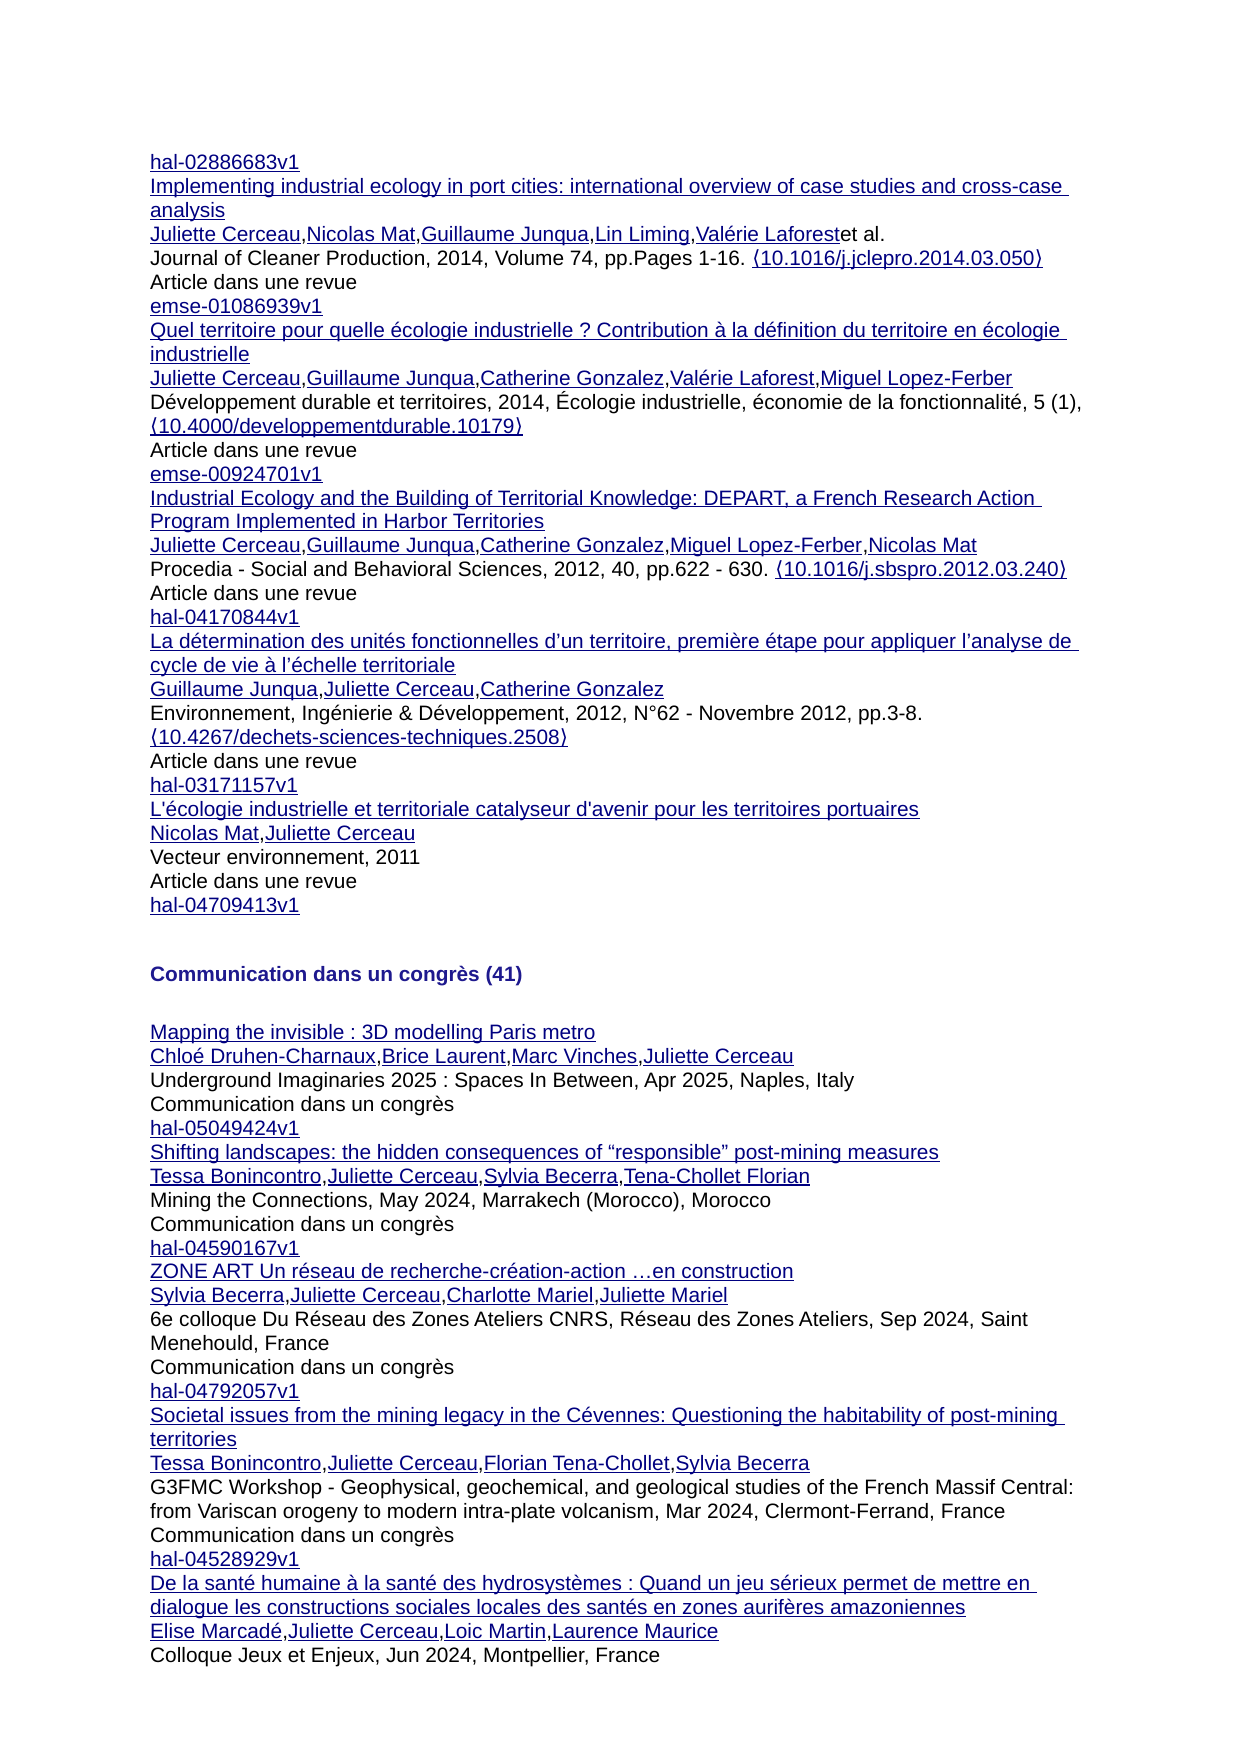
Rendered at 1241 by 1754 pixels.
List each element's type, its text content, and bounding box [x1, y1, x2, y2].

table_cell hal-02886683v1 [150, 150, 1090, 174]
table_cell Shifting landscapes: the hidden consequences of “responsible” post-mining measures Tessa Bonincontro,Juliette Cerceau,Sylvia Becerra,Tena-Chollet Florian Mining the Connections, May 2024, Marrakech (Morocco), Morocco Communication dans un congrès hal-04590167v1 [150, 1140, 1090, 1259]
table_cell Industrial Ecology and the Building of Territorial Knowledge: DEPART, a French Research Action Program Implemented in Harbor Territories Juliette Cerceau,Guillaume Junqua,Catherine Gonzalez,Miguel Lopez-Ferber,Nicolas Mat Procedia - Social and Behavioral Sciences, 2012, 40, pp.622 - 630. ⟨10.1016/j.sbspro.2012.03.240⟩ Article dans une revue hal-04170844v1 [150, 485, 1090, 629]
table_cell Implementing industrial ecology in port cities: international overview of case studies and cross-case analysis Juliette Cerceau,Nicolas Mat,Guillaume Junqua,Lin Liming,Valérie Laforestet al. Journal of Cleaner Production, 2014, Volume 74, pp.Pages 1-16. ⟨10.1016/j.jclepro.2014.03.050⟩ Article dans une revue emse-01086939v1 [150, 174, 1090, 318]
table_cell La détermination des unités fonctionnelles d’un territoire, première étape pour appliquer l’analyse de cycle de vie à l’échelle territoriale Guillaume Junqua,Juliette Cerceau,Catherine Gonzalez Environnement, Ingénierie & Développement, 2012, N°62 - Novembre 2012, pp.3-8. ⟨10.4267/dechets-sciences-techniques.2508⟩ Article dans une revue hal-03171157v1 [150, 629, 1090, 797]
table_header Mapping the invisible : 3D modelling Paris metro Chloé Druhen-Charnaux,Brice Laurent,Marc Vinches,Juliette Cerceau Underground Imaginaries 2025 : Spaces In Between, Apr 2025, Naples, Italy Communication dans un congrès hal-05049424v1 [150, 1020, 1090, 1139]
table_cell De la santé humaine à la santé des hydrosystèmes : Quand un jeu sérieux permet de mettre en dialogue les constructions sociales locales des santés en zones aurifères amazoniennes Elise Marcadé,Juliette Cerceau,Loic Martin,Laurence Maurice Colloque Jeux et Enjeux, Jun 2024, Montpellier, France [150, 1571, 1090, 1667]
table_cell Quel territoire pour quelle écologie industrielle ? Contribution à la définition du territoire en écologie industrielle Juliette Cerceau,Guillaume Junqua,Catherine Gonzalez,Valérie Laforest,Miguel Lopez-Ferber Développement durable et territoires, 2014, Écologie industrielle, économie de la fonctionnalité, 5 (1), ⟨10.4000/developpementdurable.10179⟩ Article dans une revue emse-00924701v1 [150, 318, 1090, 485]
table_cell L'écologie industrielle et territoriale catalyseur d'avenir pour les territoires portuaires Nicolas Mat,Juliette Cerceau Vecteur environnement, 2011 Article dans une revue hal-04709413v1 [150, 797, 1090, 917]
table_cell Societal issues from the mining legacy in the Cévennes: Questioning the habitability of post-mining territories Tessa Bonincontro,Juliette Cerceau,Florian Tena-Chollet,Sylvia Becerra G3FMC Workshop - Geophysical, geochemical, and geological studies of the French Massif Central: from Variscan orogeny to modern intra-plate volcanism, Mar 2024, Clermont-Ferrand, France Communication dans un congrès hal-04528929v1 [150, 1403, 1090, 1571]
subtitle Communication dans un congrès (41) [150, 961, 1090, 985]
table_cell ZONE ART Un réseau de recherche-création-action …en construction Sylvia Becerra,Juliette Cerceau,Charlotte Mariel,Juliette Mariel 6e colloque Du Réseau des Zones Ateliers CNRS, Réseau des Zones Ateliers, Sep 2024, Saint Menehould, France Communication dans un congrès hal-04792057v1 [150, 1259, 1090, 1403]
